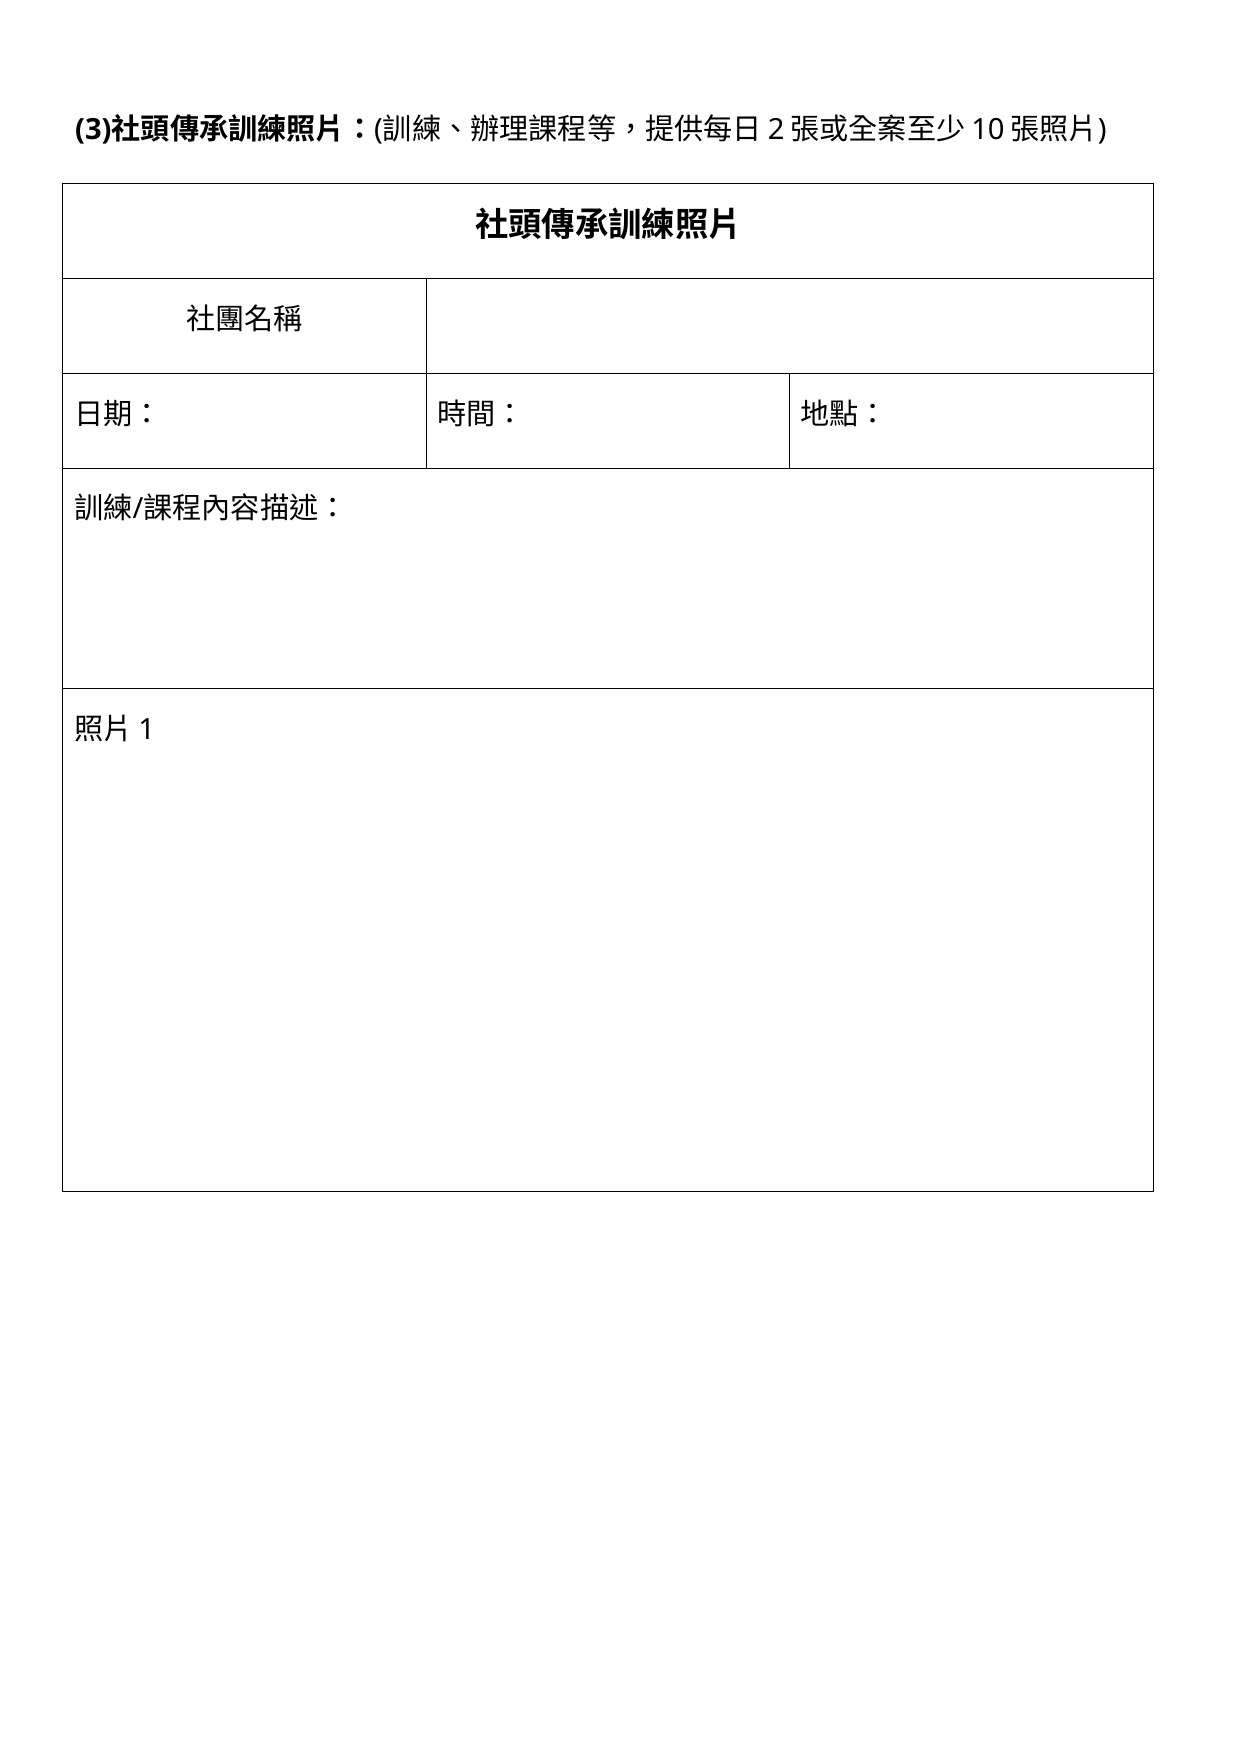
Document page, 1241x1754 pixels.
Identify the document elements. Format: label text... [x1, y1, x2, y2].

table_cell 訓練/課程內容描述： [63, 469, 1153, 688]
table_cell 照片1 [63, 689, 1153, 1191]
table_cell 時間： [427, 374, 789, 468]
text (3)社頭傳承訓練照片：(訓練、辦理課程等，提供每日2張或全案至少10張照片) [75, 89, 1165, 164]
table_cell 日期： [63, 374, 426, 468]
table_cell [427, 279, 1153, 373]
table_cell 社團名稱 [63, 279, 426, 373]
table_cell 地點： [790, 374, 1153, 468]
table_header 社頭傳承訓練照片 [63, 184, 1153, 278]
